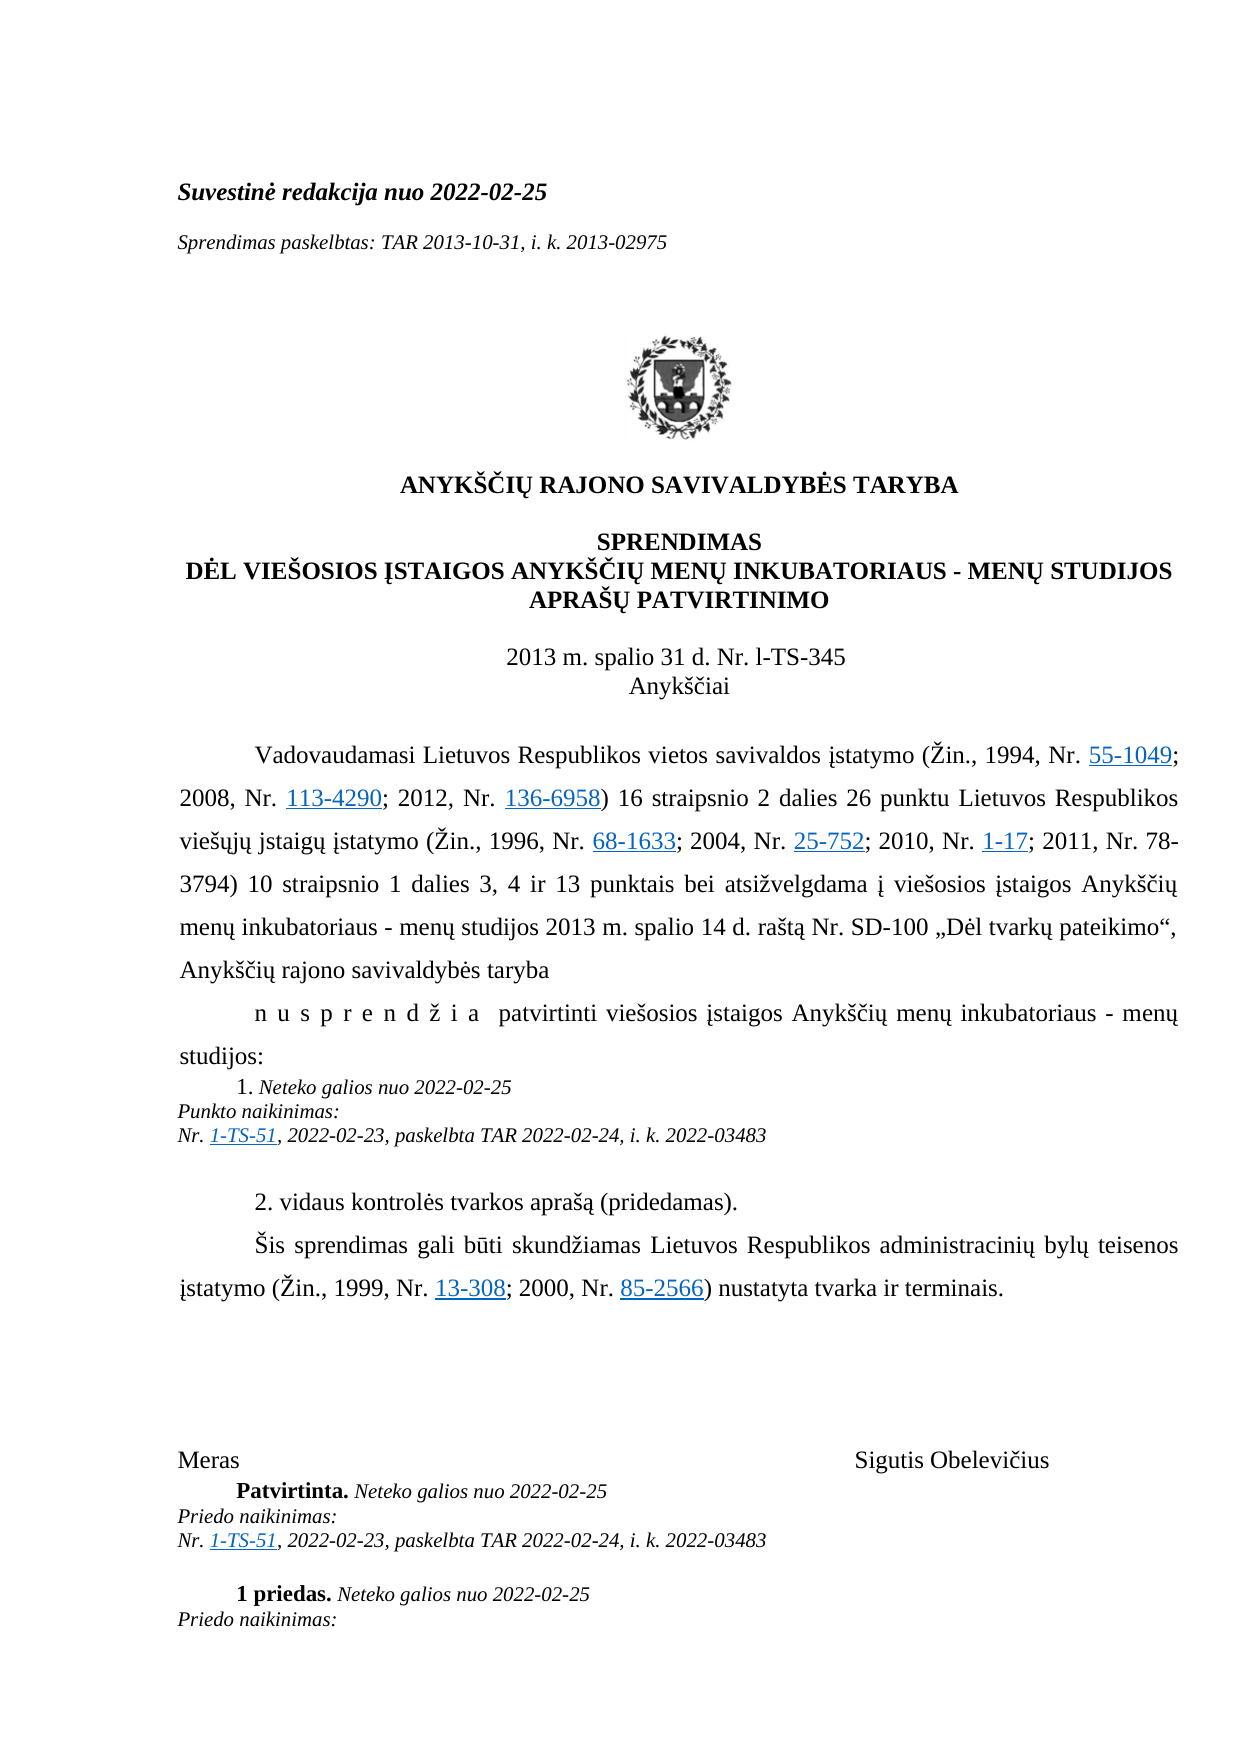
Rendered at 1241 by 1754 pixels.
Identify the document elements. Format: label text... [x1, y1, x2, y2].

text Priedo naikinimas: [177, 1607, 1181, 1631]
text nusprendžia patvirtinti viešosios įstaigos Anykščių menų inkubatoriaus - menų studijos: [179, 987, 1179, 1073]
text 2. vidaus kontrolės tvarkos aprašą (pridedamas). [179, 1176, 1179, 1219]
text ANYKŠČIŲ RAJONO SAVIVALDYBĖS TARYBA [177, 470, 1181, 499]
text Nr. 1-TS-51, 2022-02-23, paskelbta TAR 2022-02-24, i. k. 2022-03483 [177, 1528, 1181, 1552]
text DĖL VIEŠOSIOS ĮSTAIGOS ANYKŠČIŲ MENŲ INKUBATORIAUS - MENŲ STUDIJOS [177, 556, 1181, 585]
text Suvestinė redakcija nuo 2022-02-25 [177, 177, 1181, 206]
text Punkto naikinimas: [177, 1099, 1181, 1123]
text APRAŠŲ PATVIRTINIMO [177, 585, 1181, 614]
text Anykščiai [177, 671, 1181, 700]
text Priedo naikinimas: [177, 1504, 1181, 1528]
text Šis sprendimas gali būti skundžiamas Lietuvos Respublikos administracinių bylų teisenos įstatymo (Žin., 1999, Nr. 13-308; 2000, Nr. 85-2566) nustatyta tvarka ir terminais. [179, 1219, 1179, 1305]
text Patvirtinta. Neteko galios nuo 2022-02-25 [177, 1477, 1181, 1504]
text 1 priedas. Neteko galios nuo 2022-02-25 [177, 1581, 1181, 1607]
text Nr. 1-TS-51, 2022-02-23, paskelbta TAR 2022-02-24, i. k. 2022-03483 [177, 1123, 1181, 1147]
text SPRENDIMAS [177, 527, 1181, 556]
text Meras Sigutis Obelevičius [177, 1434, 1179, 1477]
text Vadovaudamasi Lietuvos Respublikos vietos savivaldos įstatymo (Žin., 1994, Nr. 55-1049; 2008, Nr. 113-4290; 2012, Nr. 136-6958) 16 straipsnio 2 dalies 26 punktu Lietuvos Respublikos viešųjų jstaigų įstatymo (Žin., 1996, Nr. 68-1633; 2004, Nr. 25-752; 2010, Nr. 1-17; 2011, Nr. 78- 3794) 10 straipsnio 1 dalies 3, 4 ir 13 punktais bei atsižvelgdama į viešosios įstaigos Anykščių menų inkubatoriaus - menų studijos 2013 m. spalio 14 d. raštą Nr. SD-100 „Dėl tvarkų pateikimo“, Anykščių rajono savivaldybės taryba [179, 729, 1179, 987]
text Sprendimas paskelbtas: TAR 2013-10-31, i. k. 2013-02975 [177, 230, 1181, 254]
text 2013 m. spalio 31 d. Nr. l-TS-345 [177, 642, 1181, 671]
text 1. Neteko galios nuo 2022-02-25 [177, 1073, 1181, 1099]
